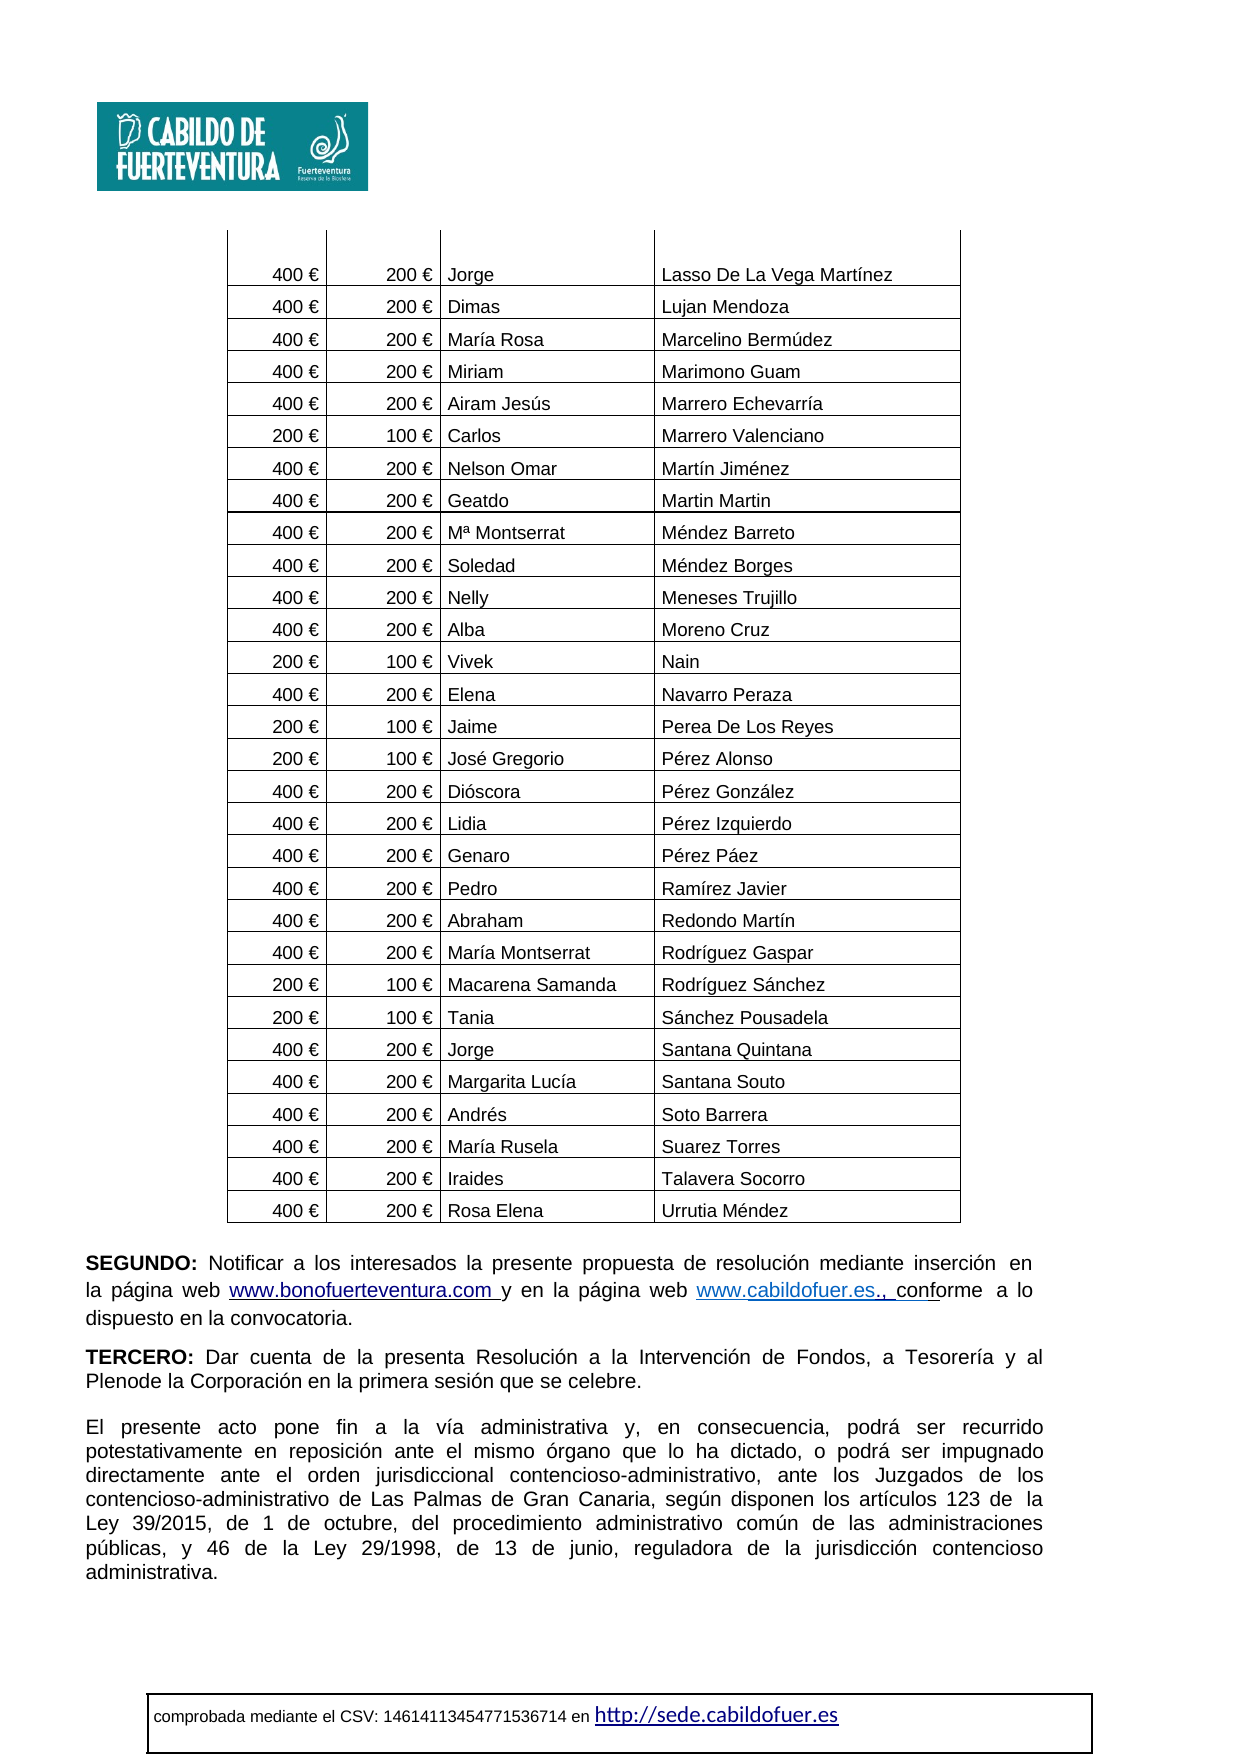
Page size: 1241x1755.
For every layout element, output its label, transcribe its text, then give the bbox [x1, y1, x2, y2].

table_cell Airam Jesús [441, 383, 654, 414]
table_cell José Gregorio [441, 739, 654, 770]
table_cell 200 € [228, 739, 326, 770]
table_header Lasso De La Vega Martínez [655, 230, 960, 285]
table_cell Moreno Cruz [655, 609, 960, 641]
table_cell 400 € [228, 674, 326, 705]
table_cell 400 € [228, 1158, 326, 1189]
table_cell Sánchez Pousadela [655, 997, 960, 1028]
table_cell 100 € [327, 706, 440, 737]
table_cell Talavera Socorro [655, 1158, 960, 1189]
table_cell 400 € [228, 835, 326, 867]
table_cell 100 € [327, 739, 440, 770]
table_cell 200 € [327, 577, 440, 608]
table_cell Santana Quintana [655, 1029, 960, 1060]
table_cell Nelly [441, 577, 654, 608]
table_cell Vivek [441, 642, 654, 673]
table_cell 400 € [228, 319, 326, 350]
table_cell 200 € [228, 416, 326, 447]
table_cell Marrero Valenciano [655, 416, 960, 447]
table_cell Dimas [441, 286, 654, 318]
table_cell Alba [441, 609, 654, 641]
table_cell Dióscora [441, 771, 654, 802]
table_cell Nain [655, 642, 960, 673]
table_cell Geatdo [441, 480, 654, 511]
table_cell Martín Jiménez [655, 448, 960, 479]
table_cell 200 € [327, 448, 440, 479]
table_cell 100 € [327, 997, 440, 1028]
table_cell Andrés [441, 1094, 654, 1125]
table_cell Elena [441, 674, 654, 705]
table_cell 200 € [327, 868, 440, 899]
table_cell 200 € [327, 803, 440, 834]
table_cell Méndez Borges [655, 545, 960, 576]
table_cell 400 € [228, 480, 326, 511]
table_cell 400 € [228, 545, 326, 576]
text El presente acto pone fin a la vía administrativa y, en consecuencia, podrá ser recurrido potestativamente en reposición ante el mismo órgano que lo ha dictado, o podrá ser impugnado directamente ante el orden jurisdiccional contencioso-administrativo, ante los Juzgados de los contencioso-administrativo de Las Palmas de Gran Canaria, según disponen los artículos 123 de la Ley 39/2015, de 1 de octubre, del procedimiento administrativo común de las administraciones públicas, y 46 de la Ley 29/1998, de 13 de junio, reguladora de la jurisdicción contencioso administrativa. [85, 1414, 1044, 1583]
table_cell 400 € [228, 383, 326, 414]
table_cell María Rosa [441, 319, 654, 350]
table_cell Martin Martin [655, 480, 960, 511]
table_cell Lujan Mendoza [655, 286, 960, 318]
text SEGUNDO: Notificar a los interesados la presente propuesta de resolución mediante inserción en la página web www.bonofuerteventura.com y en la página web www.cabildofuer.es., conforme a lo dispuesto en la convocatoria. [85, 1250, 1033, 1330]
table_cell 400 € [228, 1094, 326, 1125]
table_cell Soto Barrera [655, 1094, 960, 1125]
table_cell 200 € [327, 545, 440, 576]
table_cell 200 € [327, 1126, 440, 1157]
table_cell Jorge [441, 1029, 654, 1060]
table_cell Genaro [441, 835, 654, 867]
table_cell 200 € [327, 674, 440, 705]
table_cell 200 € [327, 480, 440, 511]
table_cell 400 € [228, 803, 326, 834]
table_cell Marcelino Bermúdez [655, 319, 960, 350]
table_cell 200 € [228, 642, 326, 673]
table_cell 200 € [327, 609, 440, 641]
table_cell Macarena Samanda [441, 965, 654, 996]
table_cell 200 € [228, 706, 326, 737]
table_cell Ramírez Javier [655, 868, 960, 899]
table_header 400 € [228, 230, 326, 285]
table_cell 200 € [327, 900, 440, 931]
table_cell 200 € [327, 1191, 440, 1222]
table_cell 200 € [327, 351, 440, 382]
table_cell Méndez Barreto [655, 513, 960, 544]
table_cell 400 € [228, 448, 326, 479]
table_cell 200 € [327, 319, 440, 350]
table_cell 400 € [228, 577, 326, 608]
table_cell 200 € [327, 1029, 440, 1060]
table_cell María Montserrat [441, 932, 654, 963]
table_cell Pérez Páez [655, 835, 960, 867]
table_cell Carlos [441, 416, 654, 447]
table_cell Tania [441, 997, 654, 1028]
table_cell Santana Souto [655, 1061, 960, 1093]
table_cell Suarez Torres [655, 1126, 960, 1157]
table_cell 200 € [327, 513, 440, 544]
table_cell 400 € [228, 1126, 326, 1157]
table_cell 400 € [228, 609, 326, 641]
table_cell Rodríguez Sánchez [655, 965, 960, 996]
table_cell Navarro Peraza [655, 674, 960, 705]
table_cell Margarita Lucía [441, 1061, 654, 1093]
table_cell María Rusela [441, 1126, 654, 1157]
text TERCERO: Dar cuenta de la presenta Resolución a la Intervención de Fondos, a Tesorería y al Plenode la Corporación en la primera sesión que se celebre. [85, 1345, 1044, 1393]
table_cell 100 € [327, 965, 440, 996]
table_cell 400 € [228, 1029, 326, 1060]
table_cell Miriam [441, 351, 654, 382]
table_cell 200 € [327, 1158, 440, 1189]
table_cell Perea De Los Reyes [655, 706, 960, 737]
table_cell 200 € [327, 1094, 440, 1125]
table_cell Pérez González [655, 771, 960, 802]
table_cell 200 € [327, 771, 440, 802]
table_cell Rosa Elena [441, 1191, 654, 1222]
table_cell Redondo Martín [655, 900, 960, 931]
table_cell Abraham [441, 900, 654, 931]
table_cell Pedro [441, 868, 654, 899]
table_cell Iraides [441, 1158, 654, 1189]
table_cell 100 € [327, 416, 440, 447]
table_cell 100 € [327, 642, 440, 673]
table_cell Nelson Omar [441, 448, 654, 479]
table_cell 400 € [228, 868, 326, 899]
table_header Jorge [441, 230, 654, 285]
table_cell Urrutia Méndez [655, 1191, 960, 1222]
table_cell 400 € [228, 1061, 326, 1093]
table_cell 200 € [327, 286, 440, 318]
table_cell 200 € [327, 932, 440, 963]
table_cell 200 € [327, 1061, 440, 1093]
table_cell Pérez Izquierdo [655, 803, 960, 834]
table_cell 400 € [228, 286, 326, 318]
table_cell Jaime [441, 706, 654, 737]
table_cell Lidia [441, 803, 654, 834]
table_cell 200 € [228, 965, 326, 996]
table_cell Marrero Echevarría [655, 383, 960, 414]
table_cell 400 € [228, 1191, 326, 1222]
table_cell 400 € [228, 900, 326, 931]
table_cell 200 € [327, 383, 440, 414]
table_cell 400 € [228, 351, 326, 382]
table_cell 200 € [228, 997, 326, 1028]
table_cell 400 € [228, 513, 326, 544]
table_header 200 € [327, 230, 440, 285]
table_cell Mª Montserrat [441, 513, 654, 544]
table_cell Marimono Guam [655, 351, 960, 382]
table_cell 400 € [228, 771, 326, 802]
table_cell Pérez Alonso [655, 739, 960, 770]
table_cell 400 € [228, 932, 326, 963]
table_cell Rodríguez Gaspar [655, 932, 960, 963]
table_cell 200 € [327, 835, 440, 867]
table_cell Meneses Trujillo [655, 577, 960, 608]
table_cell Soledad [441, 545, 654, 576]
